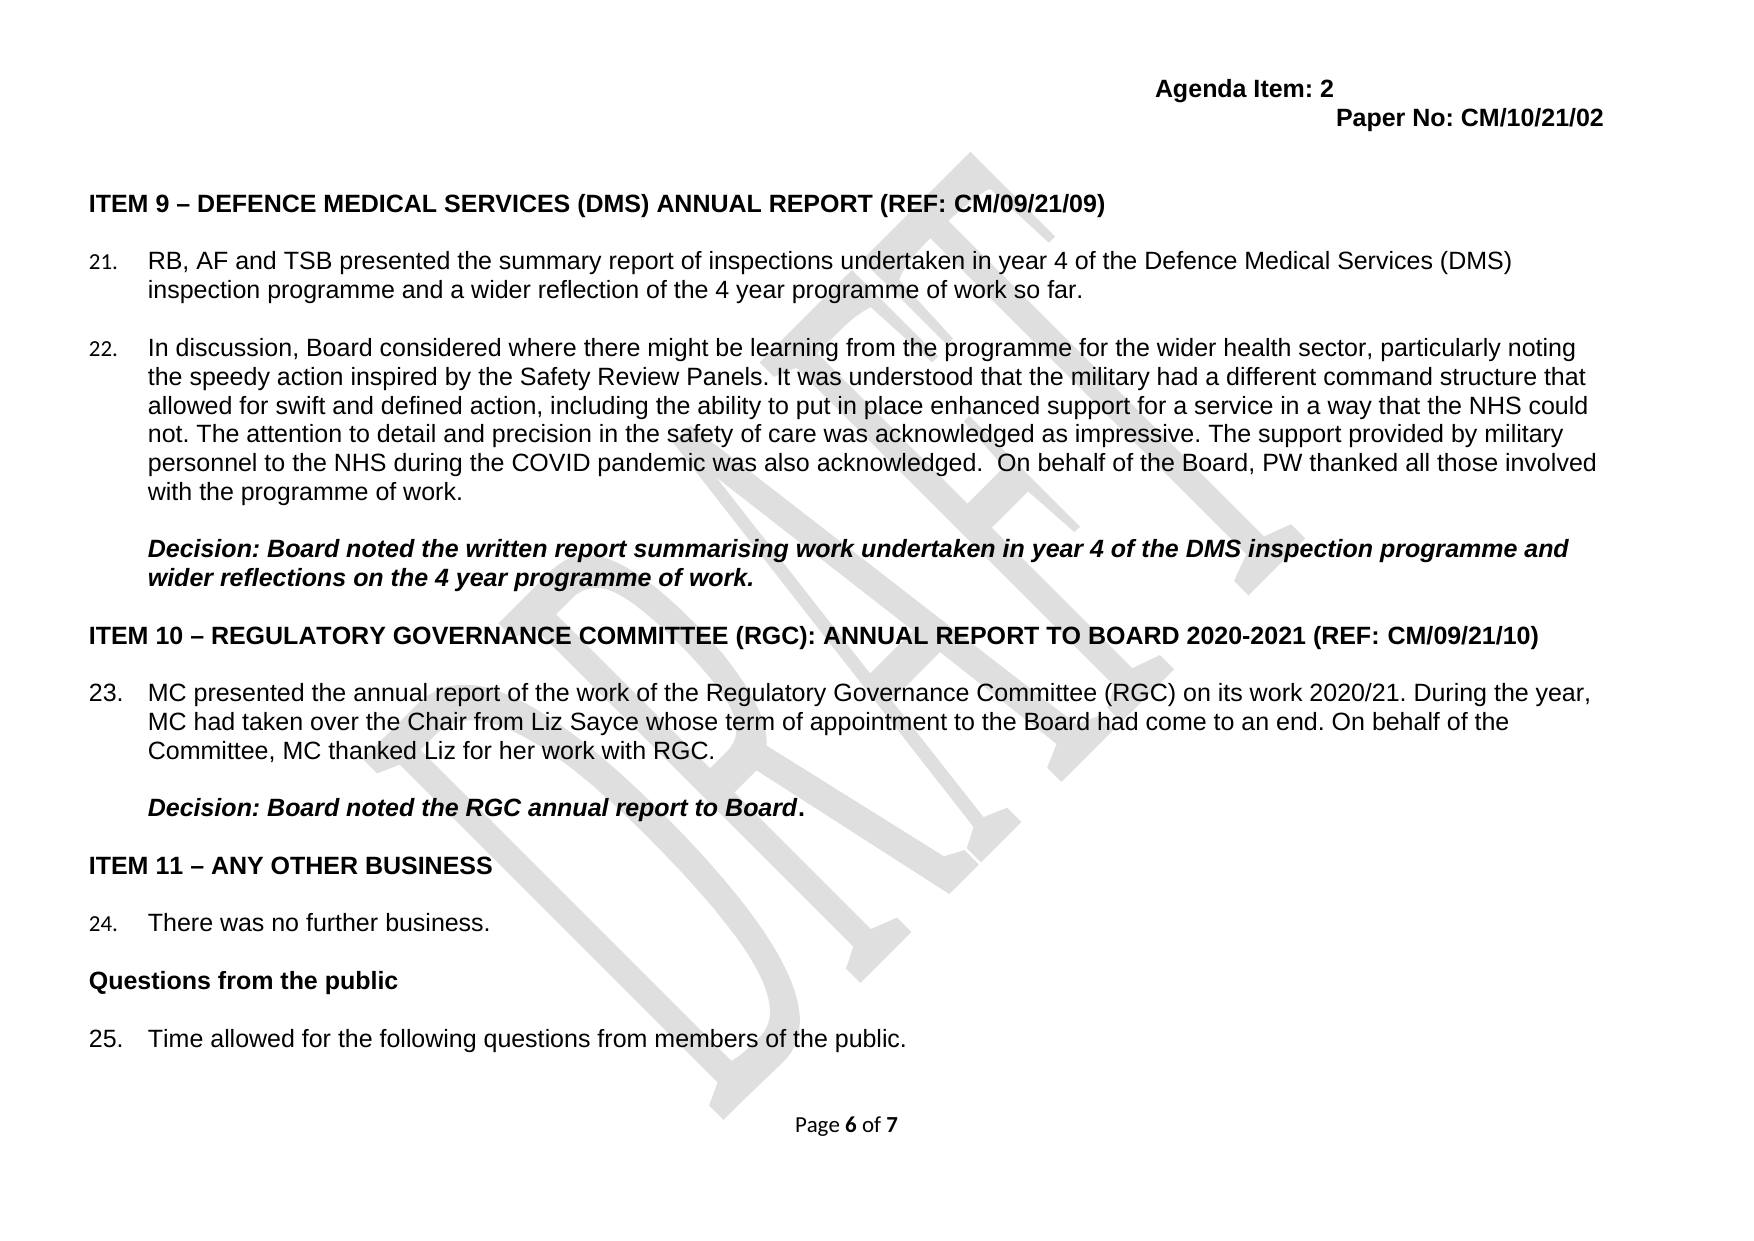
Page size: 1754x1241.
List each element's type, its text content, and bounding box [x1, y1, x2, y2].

text Questions from the public [89, 966, 629, 995]
list Time allowed for the following questions from members of the public. [695, 1023, 768, 1052]
list In discussion, Board considered where there might be learning from the programme for the wider health sector, particularly noting the speedy action inspired by the Safety Review Panels. It was understood that the military had a different command structure that allowed for swift and defined action, including the ability to put in place enhanced support for a service in a way that the NHS could not. The attention to detail and precision in the safety of care was acknowledged as impressive. The support provided by military personnel to the NHS during the COVID pandemic was also acknowledged. On behalf of the Board, PW thanked all those involved with the programme of work. [822, 333, 1197, 506]
list [748, 908, 842, 937]
text ITEM 10 – REGULATORY GOVERNANCE COMMITTEE (RGC): ANNUAL REPORT TO BOARD 2020-2021 (REF: CM/09/21/10) [1087, 621, 1604, 649]
text Decision: Board noted the RGC annual report to Board. [89, 793, 456, 822]
text [700, 851, 784, 879]
text Decision: Board noted the written report summarising work undertaken in year 4 of the DMS inspection programme and wider reflections on the 4 year programme of work. [1000, 534, 1245, 592]
list MC presented the annual report of the work of the Regulatory Governance Committee (RGC) on its work 2020/21. During the year, MC had taken over the Chair from Liz Sayce whose term of appointment to the Board had come to an end. On behalf of the Committee, MC thanked Liz for her work with RGC. [893, 678, 1056, 764]
text Decision: Board noted the written report summarising work undertaken in year 4 of the DMS inspection programme and wider reflections on the 4 year programme of work. [1253, 534, 1604, 592]
text [785, 966, 1604, 995]
text Decision: Board noted the RGC annual report to Board. [465, 793, 631, 822]
text ITEM 9 – DEFENCE MEDICAL SERVICES (DMS) ANNUAL REPORT (REF: CM/09/21/09) [1008, 188, 1604, 217]
text Decision: Board noted the RGC annual report to Board. [643, 793, 727, 822]
text [523, 851, 686, 879]
text Decision: Board noted the written report summarising work undertaken in year 4 of the DMS inspection programme and wider reflections on the 4 year programme of work. [832, 534, 1019, 592]
text [638, 966, 767, 995]
list MC presented the annual report of the work of the Regulatory Governance Committee (RGC) on its work 2020/21. During the year, MC had taken over the Chair from Liz Sayce whose term of appointment to the Board had come to an end. On behalf of the Committee, MC thanked Liz for her work with RGC. [621, 678, 736, 764]
text ITEM 10 – REGULATORY GOVERNANCE COMMITTEE (RGC): ANNUAL REPORT TO BOARD 2020-2021 (REF: CM/09/21/10) [694, 621, 833, 649]
list MC presented the annual report of the work of the Regulatory Governance Committee (RGC) on its work 2020/21. During the year, MC had taken over the Chair from Liz Sayce whose term of appointment to the Board had come to an end. On behalf of the Committee, MC thanked Liz for her work with RGC. [89, 678, 669, 764]
list In discussion, Board considered where there might be learning from the programme for the wider health sector, particularly noting the speedy action inspired by the Safety Review Panels. It was understood that the military had a different command structure that allowed for swift and defined action, including the ability to put in place enhanced support for a service in a way that the NHS could not. The attention to detail and precision in the safety of care was acknowledged as impressive. The support provided by military personnel to the NHS during the COVID pandemic was also acknowledged. On behalf of the Board, PW thanked all those involved with the programme of work. [1062, 333, 1604, 506]
list [851, 908, 1604, 937]
list [580, 908, 735, 937]
list RB, AF and TSB presented the summary report of inspections undertaken in year 4 of the Defence Medical Services (DMS) inspection programme and a wider reflection of the 4 year programme of work so far. [900, 246, 995, 304]
text ITEM 10 – REGULATORY GOVERNANCE COMMITTEE (RGC): ANNUAL REPORT TO BOARD 2020-2021 (REF: CM/09/21/10) [564, 621, 683, 649]
list In discussion, Board considered where there might be learning from the programme for the wider health sector, particularly noting the speedy action inspired by the Safety Review Panels. It was understood that the military had a different command structure that allowed for swift and defined action, including the ability to put in place enhanced support for a service in a way that the NHS could not. The attention to detail and precision in the safety of care was acknowledged as impressive. The support provided by military personnel to the NHS during the COVID pandemic was also acknowledged. On behalf of the Board, PW thanked all those involved with the programme of work. [89, 333, 933, 506]
list Time allowed for the following questions from members of the public. [792, 1023, 1604, 1052]
text ITEM 11 – ANY OTHER BUSINESS [89, 851, 513, 879]
text Decision: Board noted the written report summarising work undertaken in year 4 of the DMS inspection programme and wider reflections on the 4 year programme of work. [148, 534, 789, 592]
text ITEM 10 – REGULATORY GOVERNANCE COMMITTEE (RGC): ANNUAL REPORT TO BOARD 2020-2021 (REF: CM/09/21/10) [830, 621, 912, 649]
list MC presented the annual report of the work of the Regulatory Governance Committee (RGC) on its work 2020/21. During the year, MC had taken over the Chair from Liz Sayce whose term of appointment to the Board had come to an end. On behalf of the Committee, MC thanked Liz for her work with RGC. [742, 678, 923, 764]
text Decision: Board noted the RGC annual report to Board. [736, 793, 835, 822]
list MC presented the annual report of the work of the Regulatory Governance Committee (RGC) on its work 2020/21. During the year, MC had taken over the Chair from Liz Sayce whose term of appointment to the Board had come to an end. On behalf of the Committee, MC thanked Liz for her work with RGC. [1081, 678, 1604, 764]
text [966, 851, 1604, 879]
text Decision: Board noted the written report summarising work undertaken in year 4 of the DMS inspection programme and wider reflections on the 4 year programme of work. [762, 534, 862, 592]
list RB, AF and TSB presented the summary report of inspections undertaken in year 4 of the Defence Medical Services (DMS) inspection programme and a wider reflection of the 4 year programme of work so far. [89, 246, 905, 304]
text [794, 851, 924, 879]
text Decision: Board noted the RGC annual report to Board. [845, 793, 968, 822]
text Decision: Board noted the RGC annual report to Board. [966, 793, 1604, 822]
text ITEM 9 – DEFENCE MEDICAL SERVICES (DMS) ANNUAL REPORT (REF: CM/09/21/09) [954, 190, 1019, 217]
list There was no further business. [89, 908, 571, 937]
list Time allowed for the following questions from members of the public. [89, 1023, 686, 1052]
text ITEM 10 – REGULATORY GOVERNANCE COMMITTEE (RGC): ANNUAL REPORT TO BOARD 2020-2021 (REF: CM/09/21/10) [945, 621, 1076, 649]
list RB, AF and TSB presented the summary report of inspections undertaken in year 4 of the Defence Medical Services (DMS) inspection programme and a wider reflection of the 4 year programme of work so far. [975, 246, 1604, 304]
text ITEM 10 – REGULATORY GOVERNANCE COMMITTEE (RGC): ANNUAL REPORT TO BOARD 2020-2021 (REF: CM/09/21/10) [89, 621, 554, 649]
text ITEM 9 – DEFENCE MEDICAL SERVICES (DMS) ANNUAL REPORT (REF: CM/09/21/09) [89, 188, 933, 217]
